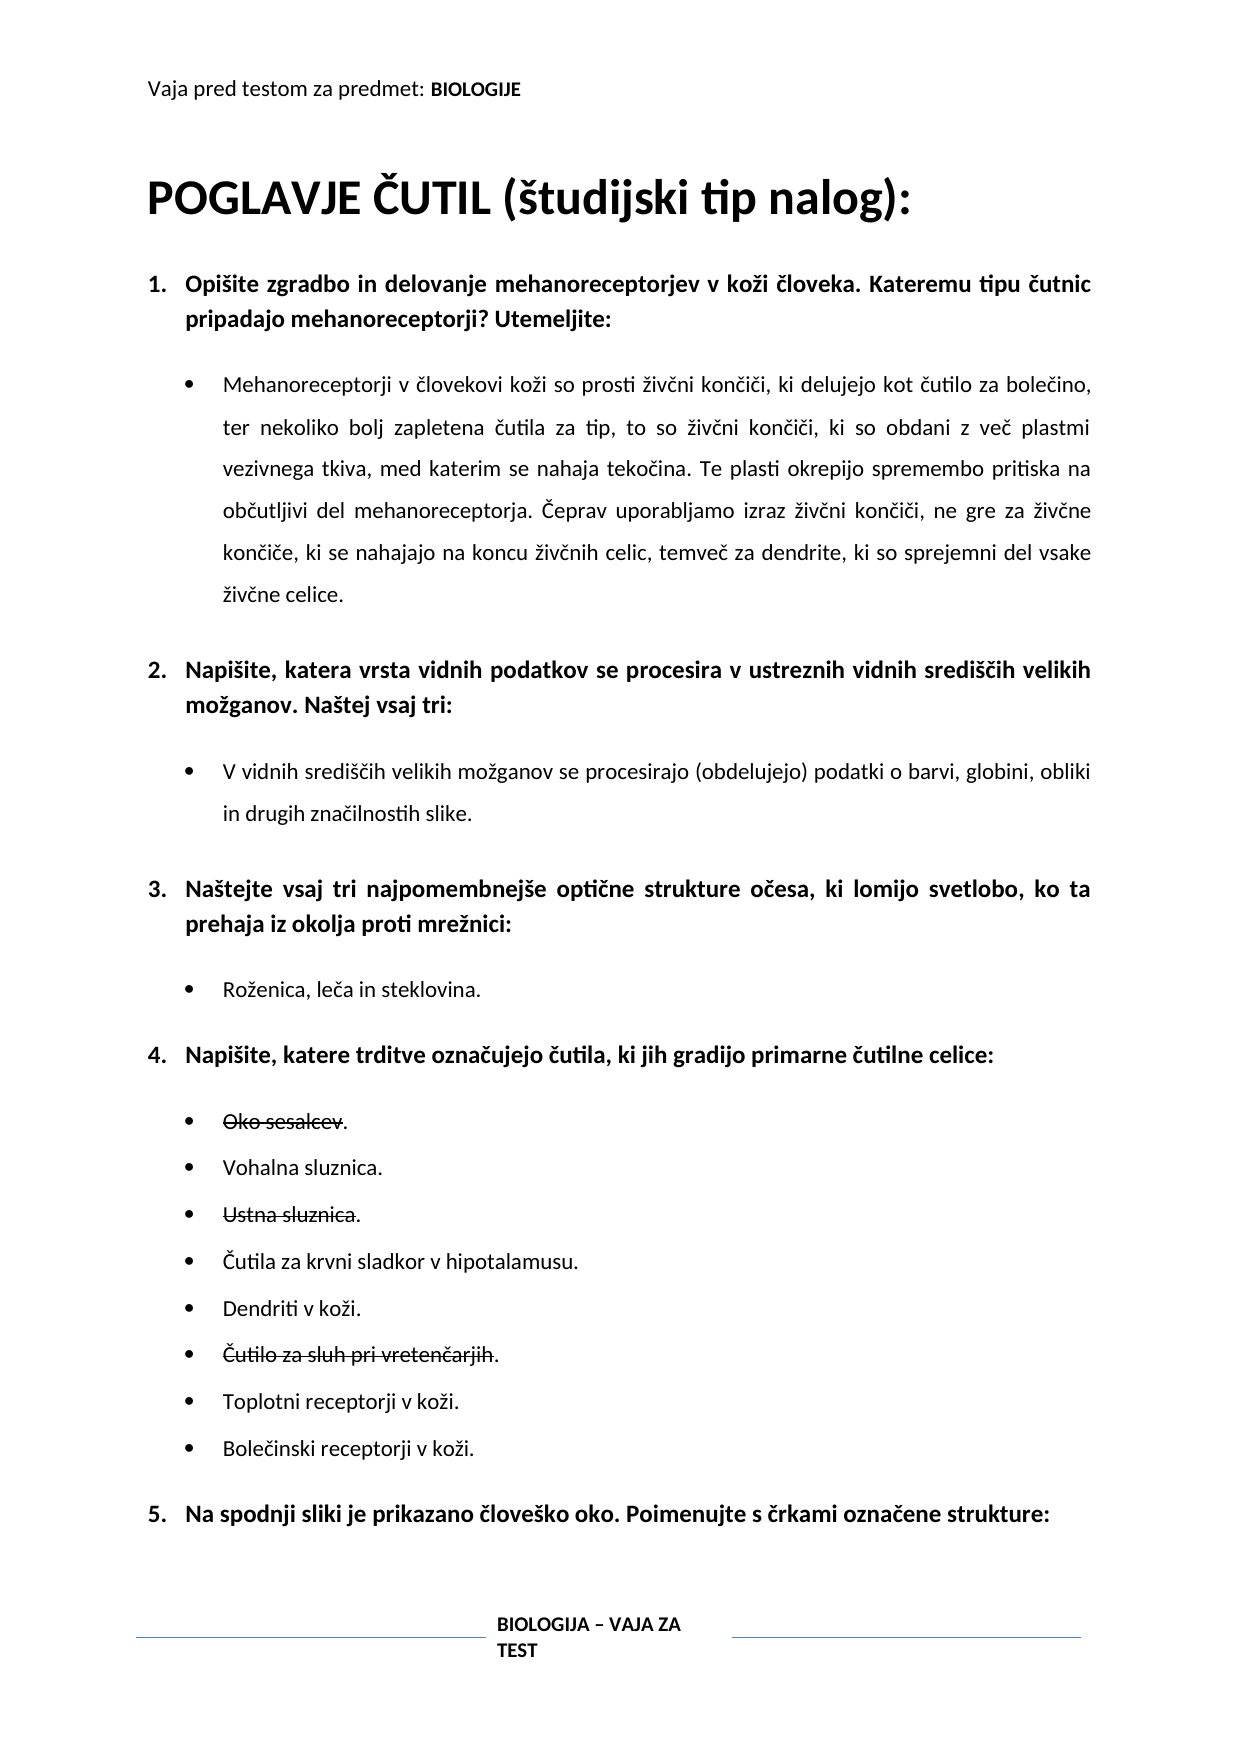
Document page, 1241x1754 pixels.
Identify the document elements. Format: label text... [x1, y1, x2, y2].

list V vidnih središčih velikih možganov se procesirajo (obdelujejo) podatki o barvi, globini, obliki in drugih značilnostih slike. [185, 757, 1093, 827]
list Na spodnji sliki je prikazano človeško oko. Poimenujte s črkami označene strukture: [148, 1498, 1093, 1529]
text POGLAVJE ČUTIL (študijski tip nalog): [148, 166, 1093, 227]
list Oko sesalcev. [185, 1107, 1093, 1135]
list Napišite, katera vrsta vidnih podatkov se procesira v ustreznih vidnih središčih velikih možganov. Naštej vsaj tri: [148, 655, 1093, 720]
list Ustna sluznica. [185, 1200, 1093, 1228]
list Vohalna sluznica. [185, 1153, 1093, 1182]
list Mehanoreceptorji v človekovi koži so prosti živčni končiči, ki delujejo kot čutilo za bolečino, ter nekoliko bolj zapletena čutila za tip, to so živčni končiči, ki so obdani z več plastmi vezivnega tkiva, med katerim se nahaja tekočina. Te plasti okrepijo spremembo pritiska na občutljivi del mehanoreceptorja. Čeprav uporabljamo izraz živčni končiči, ne gre za živčne končiče, ki se nahajajo na koncu živčnih celic, temveč za dendrite, ki so sprejemni del vsake živčne celice. [185, 371, 1093, 608]
list Opišite zgradbo in delovanje mehanoreceptorjev v koži človeka. Kateremu tipu čutnic pripadajo mehanoreceptorji? Utemeljite: [148, 268, 1093, 334]
list Naštejte vsaj tri najpomembnejše optične strukture očesa, ki lomijo svetlobo, ko ta prehaja iz okolja proti mrežnici: [148, 873, 1093, 938]
list Toplotni receptorji v koži. [185, 1387, 1093, 1415]
list Čutila za krvni sladkor v hipotalamusu. [185, 1247, 1093, 1275]
list Čutilo za sluh pri vretenčarjih. [185, 1341, 1093, 1369]
list Napišite, katere trditve označujejo čutila, ki jih gradijo primarne čutilne celice: [148, 1039, 1093, 1070]
list Roženica, leča in steklovina. [185, 975, 1093, 1003]
list Dendriti v koži. [185, 1294, 1093, 1322]
list Bolečinski receptorji v koži. [185, 1434, 1093, 1462]
